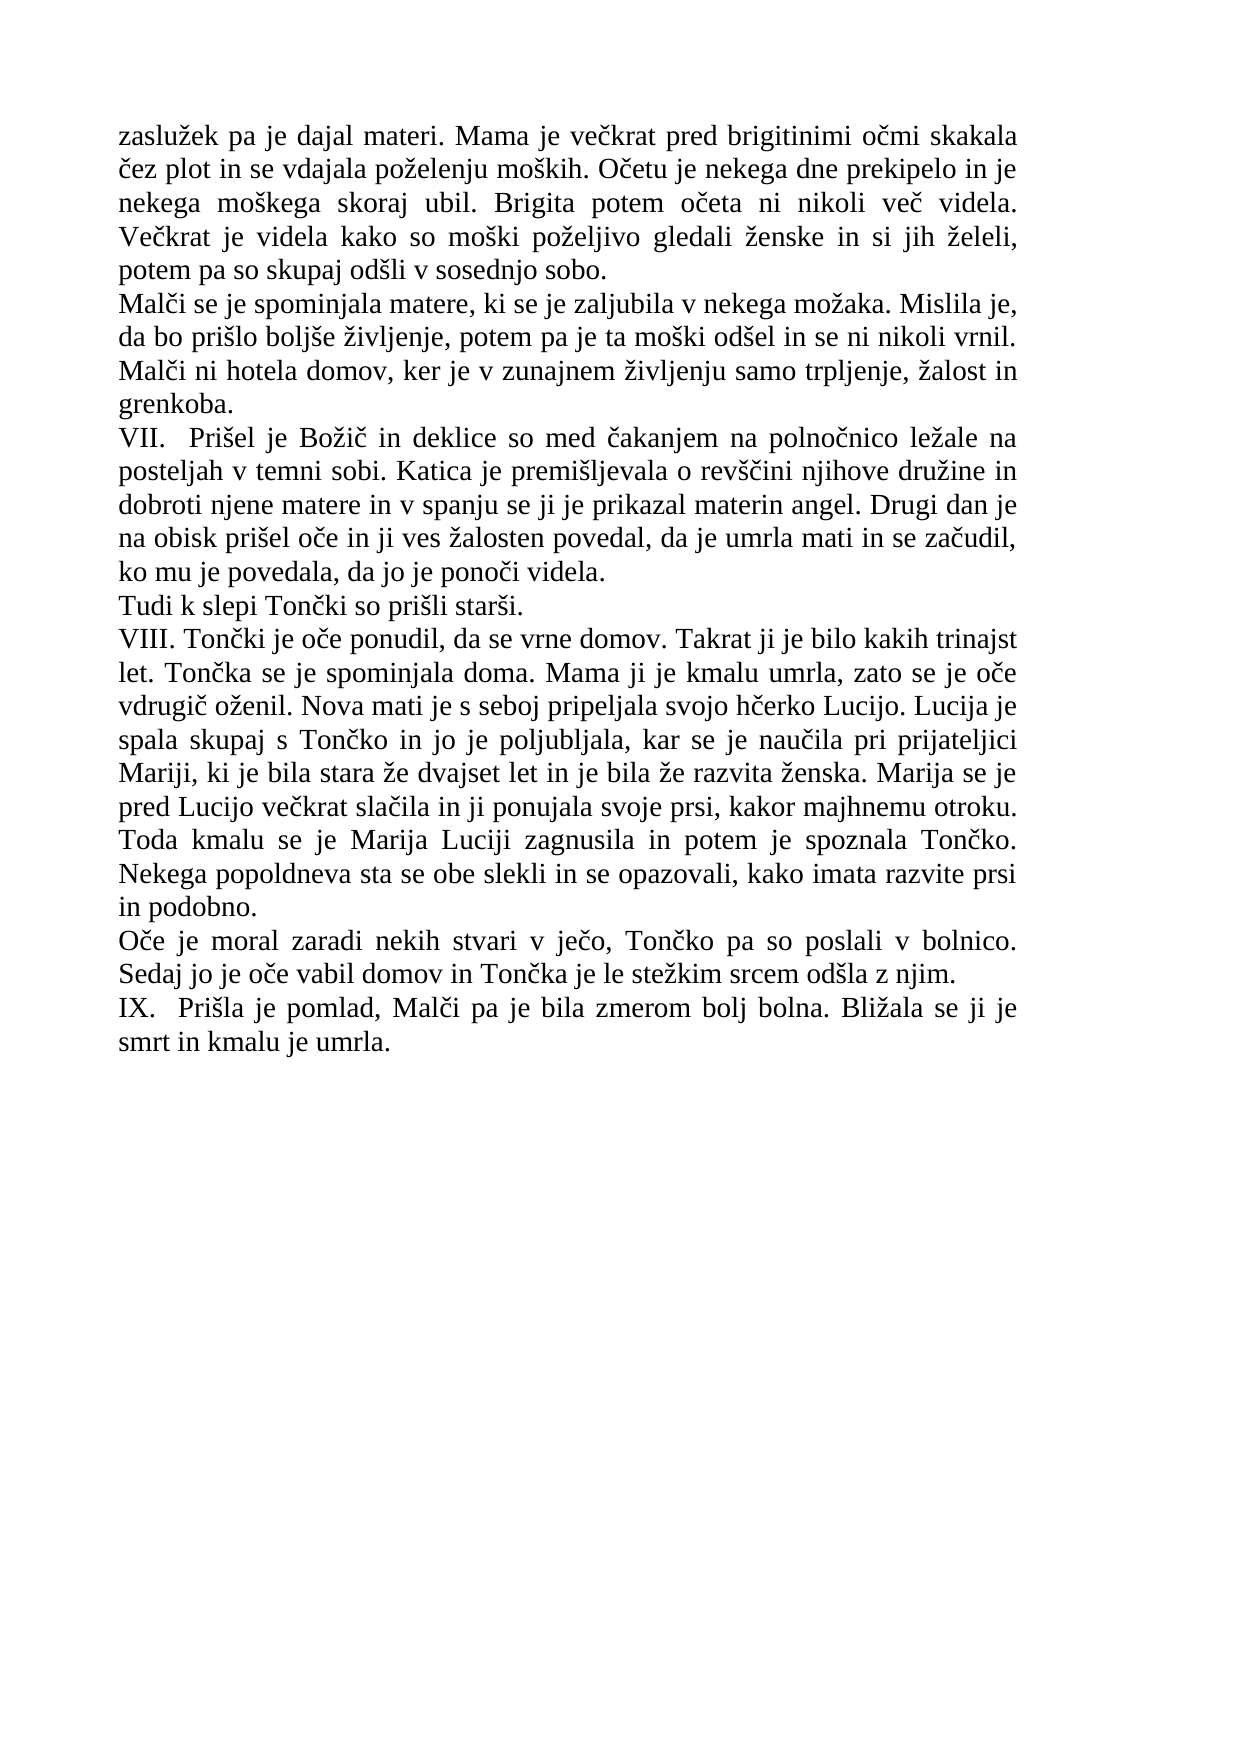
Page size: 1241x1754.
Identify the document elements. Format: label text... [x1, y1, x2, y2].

text zaslužek pa je dajal materi. Mama je večkrat pred brigitinimi očmi skakala čez plot in se vdajala poželenju moških. Očetu je nekega dne prekipelo in je nekega moškega skoraj ubil. Brigita potem očeta ni nikoli več videla. Večkrat je videla kako so moški poželjivo gledali ženske in si jih želeli, potem pa so skupaj odšli v sosednjo sobo. [118, 118, 1019, 286]
text Malči se je spominjala matere, ki se je zaljubila v nekega možaka. Mislila je, da bo prišlo boljše življenje, potem pa je ta moški odšel in se ni nikoli vrnil. Malči ni hotela domov, ker je v zunajnem življenju samo trpljenje, žalost in grenkoba. [118, 286, 1019, 420]
text VIII. Tončki je oče ponudil, da se vrne domov. Takrat ji je bilo kakih trinajst let. Tončka se je spominjala doma. Mama ji je kmalu umrla, zato se je oče vdrugič oženil. Nova mati je s seboj pripeljala svojo hčerko Lucijo. Lucija je spala skupaj s Tončko in jo je poljubljala, kar se je naučila pri prijateljici Mariji, ki je bila stara že dvajset let in je bila že razvita ženska. Marija se je pred Lucijo večkrat slačila in ji ponujala svoje prsi, kakor majhnemu otroku. Toda kmalu se je Marija Luciji zagnusila in potem je spoznala Tončko. Nekega popoldneva sta se obe slekli in se opazovali, kako imata razvite prsi in podobno. [118, 621, 1019, 923]
text Tudi k slepi Tončki so prišli starši. [118, 588, 1019, 621]
text Oče je moral zaradi nekih stvari v ječo, Tončko pa so poslali v bolnico. Sedaj jo je oče vabil domov in Tončka je le stežkim srcem odšla z njim. [118, 923, 1019, 990]
text VII. Prišel je Božič in deklice so med čakanjem na polnočnico ležale na posteljah v temni sobi. Katica je premišljevala o revščini njihove družine in dobroti njene matere in v spanju se ji je prikazal materin angel. Drugi dan je na obisk prišel oče in ji ves žalosten povedal, da je umrla mati in se začudil, ko mu je povedala, da jo je ponoči videla. [118, 420, 1019, 588]
text IX. Prišla je pomlad, Malči pa je bila zmerom bolj bolna. Bližala se ji je smrt in kmalu je umrla. [118, 990, 1019, 1057]
